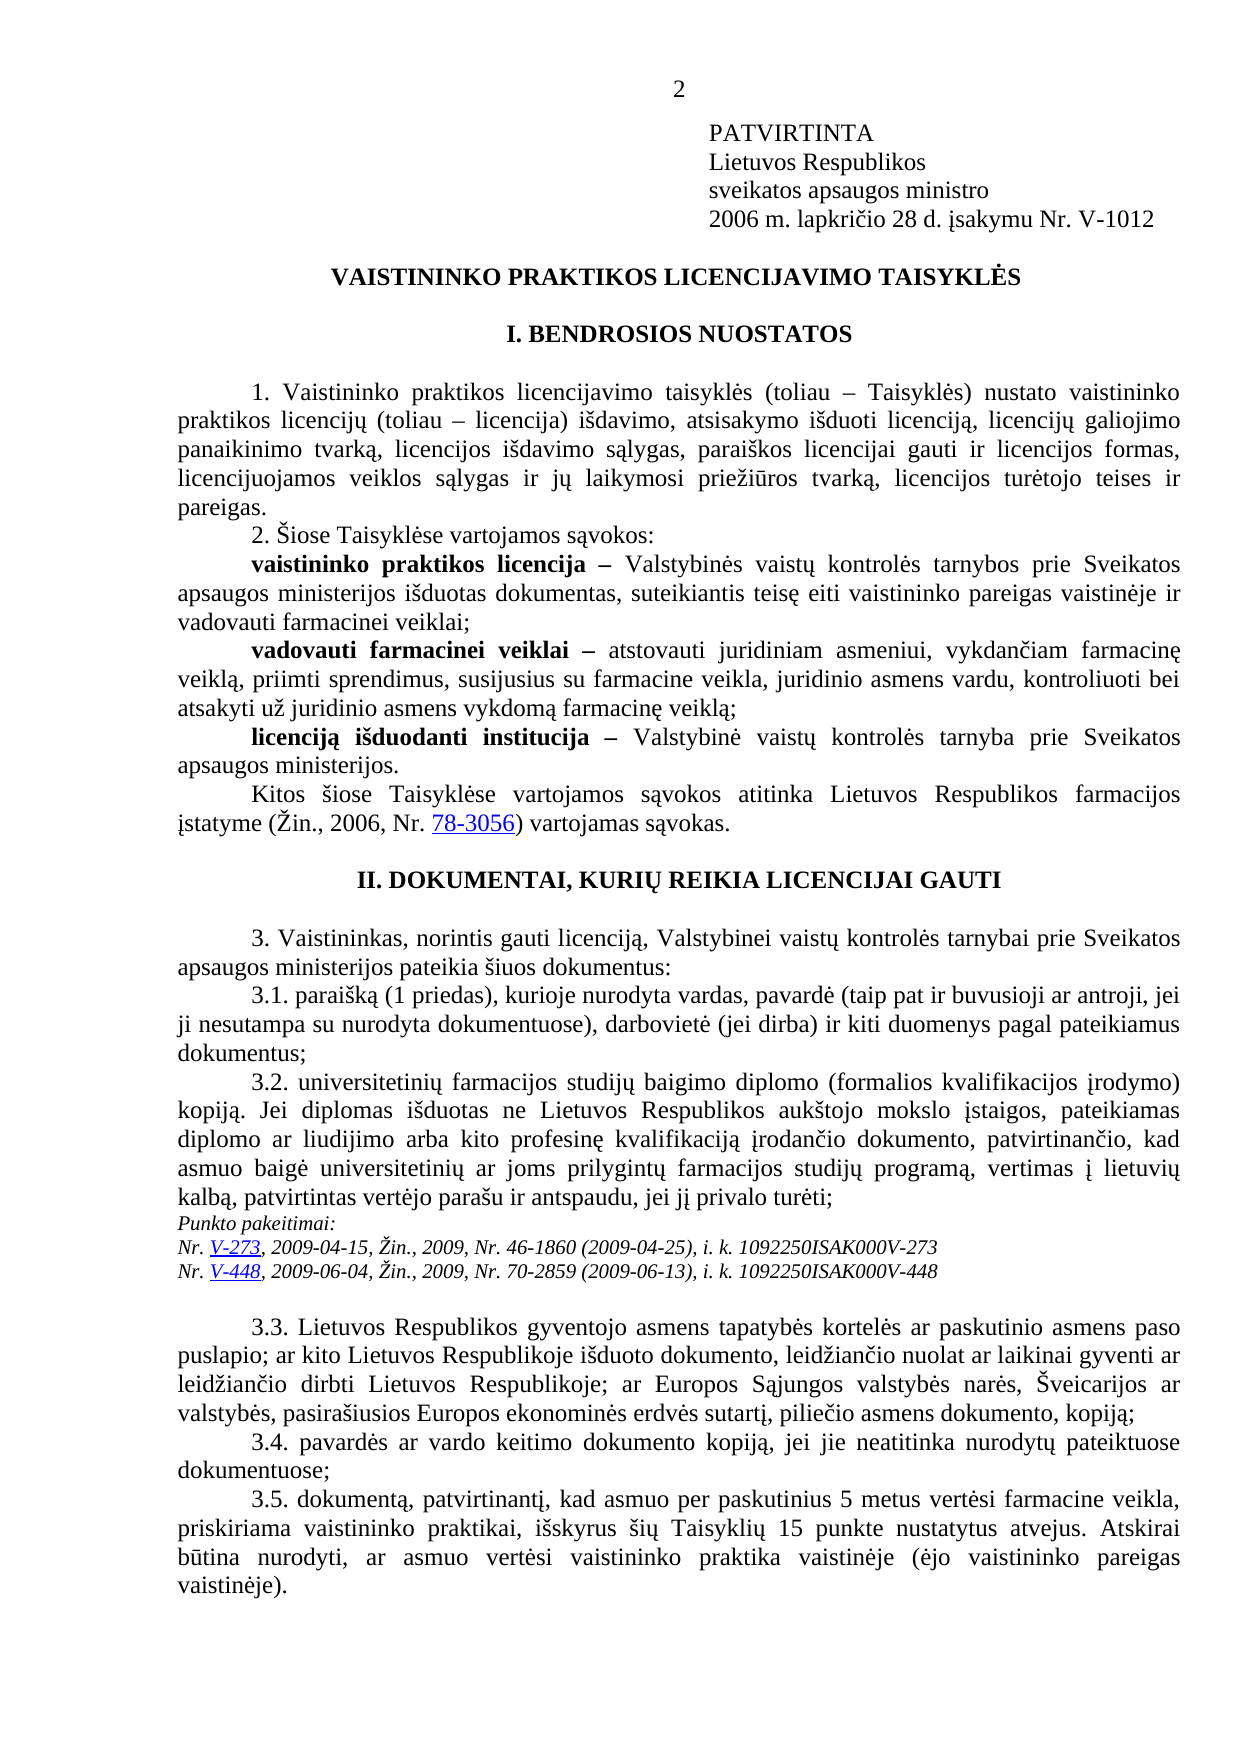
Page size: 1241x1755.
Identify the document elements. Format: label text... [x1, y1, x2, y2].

text 1. Vaistininko praktikos licencijavimo taisyklės (toliau – Taisyklės) nustato vaistininko praktikos licencijų (toliau – licencija) išdavimo, atsisakymo išduoti licenciją, licencijų galiojimo panaikinimo tvarką, licencijos išdavimo sąlygas, paraiškos licencijai gauti ir licencijos formas, licencijuojamos veiklos sąlygas ir jų laikymosi priežiūros tvarką, licencijos turėtojo teises ir pareigas. [177, 377, 1181, 521]
text 3.1. paraišką (1 priedas), kurioje nurodyta vardas, pavardė (taip pat ir buvusioji ar antroji, jei ji nesutampa su nurodyta dokumentuose), darbovietė (jei dirba) ir kiti duomenys pagal pateikiamus dokumentus; [177, 981, 1181, 1067]
text Lietuvos Respublikos [177, 147, 1181, 176]
text Nr. V-448, 2009-06-04, Žin., 2009, Nr. 70-2859 (2009-06-13), i. k. 1092250ISAK000V-448 [177, 1259, 1181, 1283]
text VAISTININKO PRAKTIKOS LICENCIJAVIMO TAISYKLĖS [177, 262, 1181, 291]
text Nr. V-273, 2009-04-15, Žin., 2009, Nr. 46-1860 (2009-04-25), i. k. 1092250ISAK000V-273 [177, 1235, 1181, 1259]
text vadovauti farmacinei veiklai – atstovauti juridiniam asmeniui, vykdančiam farmacinę veiklą, priimti sprendimus, susijusius su farmacine veikla, juridinio asmens vardu, kontroliuoti bei atsakyti už juridinio asmens vykdomą farmacinę veiklą; [177, 636, 1181, 722]
text 3.3. Lietuvos Respublikos gyventojo asmens tapatybės kortelės ar paskutinio asmens paso puslapio; ar kito Lietuvos Respublikoje išduoto dokumento, leidžiančio nuolat ar laikinai gyventi ar leidžiančio dirbti Lietuvos Respublikoje; ar Europos Sąjungos valstybės narės, Šveicarijos ar valstybės, pasirašiusios Europos ekonominės erdvės sutartį, piliečio asmens dokumento, kopiją; [177, 1312, 1181, 1427]
text vaistininko praktikos licencija – Valstybinės vaistų kontrolės tarnybos prie Sveikatos apsaugos ministerijos išduotas dokumentas, suteikiantis teisę eiti vaistininko pareigas vaistinėje ir vadovauti farmacinei veiklai; [177, 549, 1181, 636]
text 3.5. dokumentą, patvirtinantį, kad asmuo per paskutinius 5 metus vertėsi farmacine veikla, priskiriama vaistininko praktikai, išskyrus šių Taisyklių 15 punkte nustatytus atvejus. Atskirai būtina nurodyti, ar asmuo vertėsi vaistininko praktika vaistinėje (ėjo vaistininko pareigas vaistinėje). [177, 1484, 1181, 1599]
text Punkto pakeitimai: [177, 1211, 1181, 1235]
text 3.4. pavardės ar vardo keitimo dokumento kopiją, jei jie neatitinka nurodytų pateiktuose dokumentuose; [177, 1427, 1181, 1484]
text II. DOKUMENTAI, KURIŲ REIKIA LICENCIJAI GAUTI [177, 866, 1181, 894]
text 2006 m. lapkričio 28 d. įsakymu Nr. V-1012 [177, 204, 1181, 233]
text licenciją išduodanti institucija – Valstybinė vaistų kontrolės tarnyba prie Sveikatos apsaugos ministerijos. [177, 722, 1181, 779]
text 3. Vaistininkas, norintis gauti licenciją, Valstybinei vaistų kontrolės tarnybai prie Sveikatos apsaugos ministerijos pateikia šiuos dokumentus: [177, 923, 1181, 981]
text I. BENDROSIOS NUOSTATOS [177, 319, 1181, 348]
text Kitos šiose Taisyklėse vartojamos sąvokos atitinka Lietuvos Respublikos farmacijos įstatyme (Žin., 2006, Nr. 78-3056) vartojamas sąvokas. [177, 779, 1181, 837]
text 2. Šiose Taisyklėse vartojamos sąvokos: [177, 521, 1181, 549]
text 3.2. universitetinių farmacijos studijų baigimo diplomo (formalios kvalifikacijos įrodymo) kopiją. Jei diplomas išduotas ne Lietuvos Respublikos aukštojo mokslo įstaigos, pateikiamas diplomo ar liudijimo arba kito profesinę kvalifikaciją įrodančio dokumento, patvirtinančio, kad asmuo baigė universitetinių ar joms prilygintų farmacijos studijų programą, vertimas į lietuvių kalbą, patvirtintas vertėjo parašu ir antspaudu, jei jį privalo turėti; [177, 1067, 1181, 1211]
text sveikatos apsaugos ministro [177, 176, 1181, 204]
text PATVIRTINTA [709, 118, 1181, 147]
